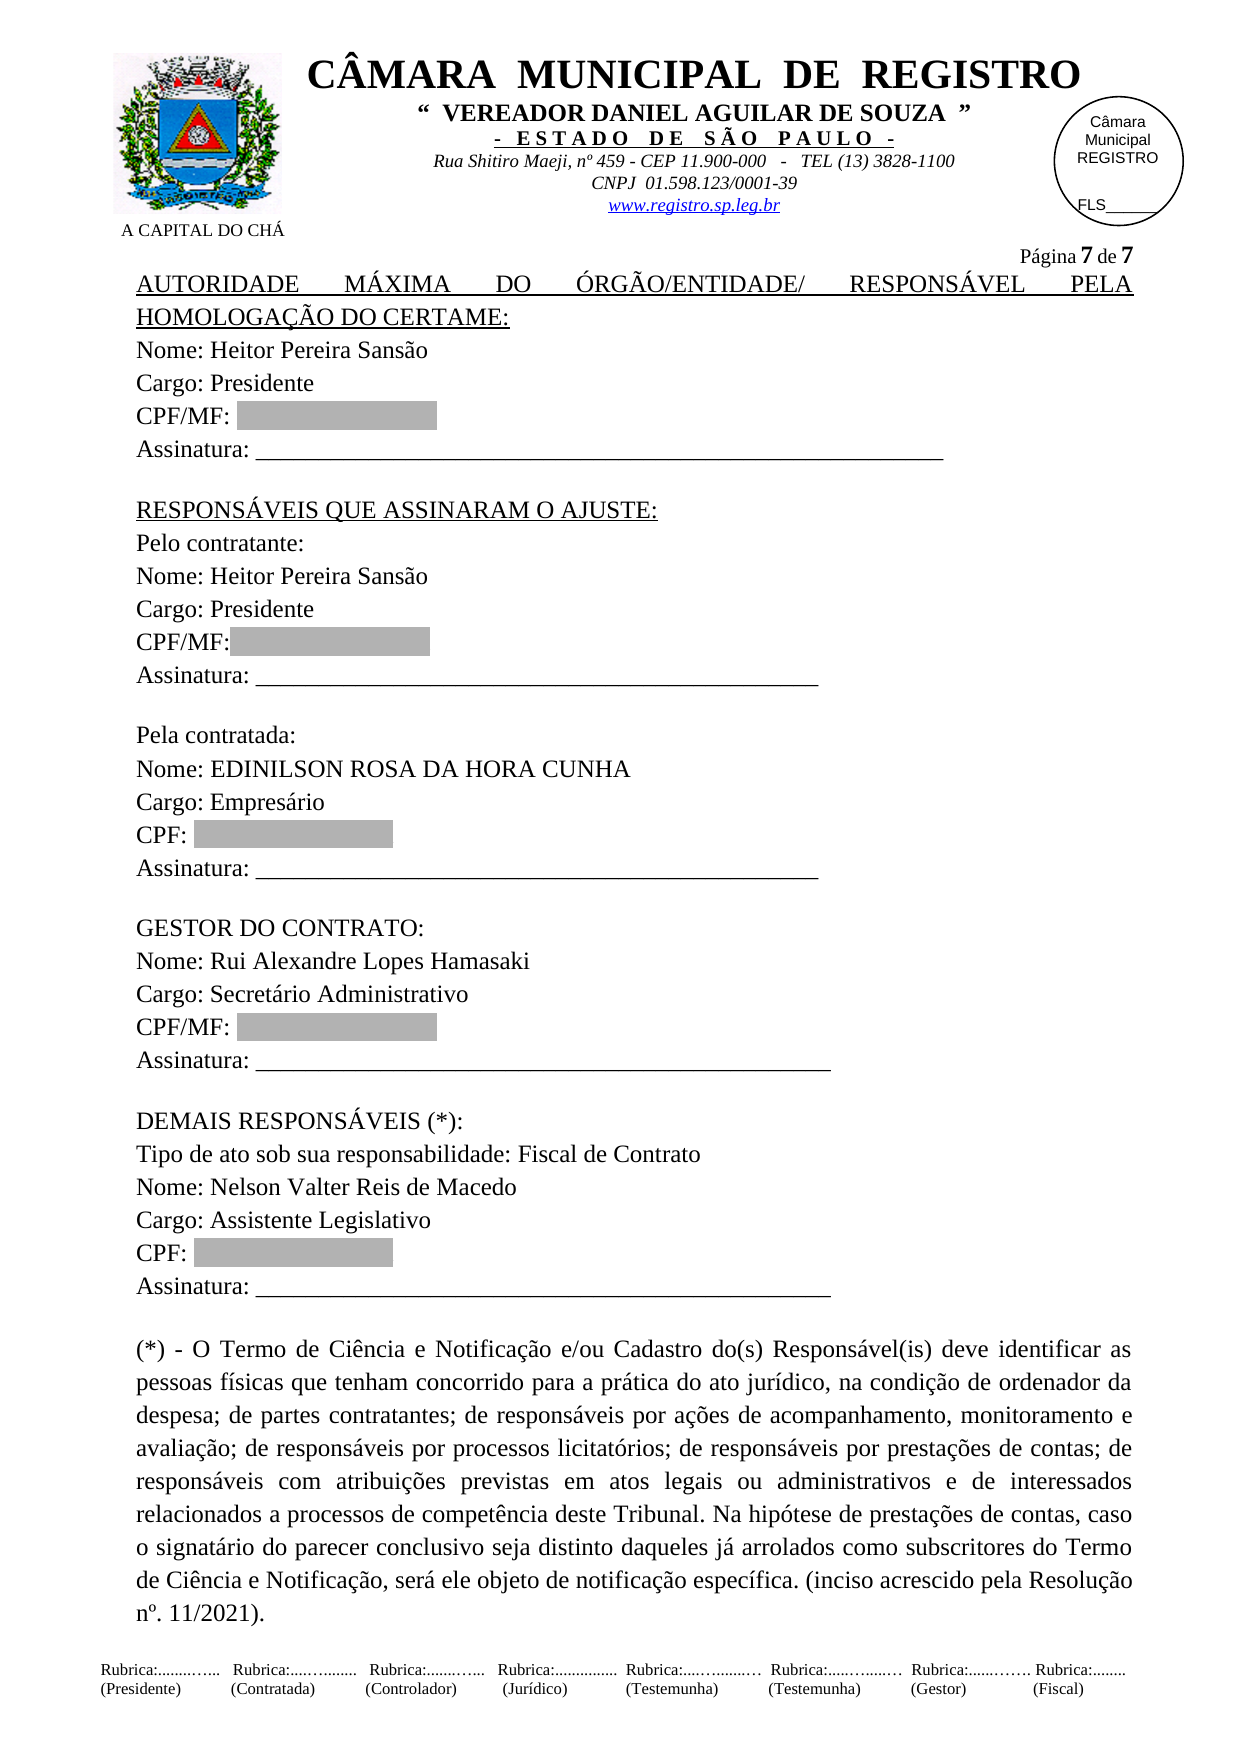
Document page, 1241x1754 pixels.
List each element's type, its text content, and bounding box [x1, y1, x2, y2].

text Nome: EDINILSON ROSA DA HORA CUNHA [136, 754, 1133, 782]
text Cargo: Assistente Legislativo [136, 1205, 1133, 1234]
text CPF/MF: xxxxxxxxxxxxxxxx [136, 1012, 1133, 1041]
text (*) - O Termo de Ciência e Notificação e/ou Cadastro do(s) Responsável(is) deve identificar as pessoas físicas que tenham concorrido para a prática do ato jurídico, na condição de ordenador da despesa; de partes contratantes; de responsáveis por ações de acompanhamento, monitoramento e avaliação; de responsáveis por processos licitatórios; de responsáveis por prestações de contas; de responsáveis com atribuições previstas em atos legais ou administrativos e de interessados relacionados a processos de competência deste Tribunal. Na hipótese de prestações de contas, caso o signatário do parecer conclusivo seja distinto daqueles já arrolados como subscritores do Termo de Ciência e Notificação, será ele objeto de notificação específica. (inciso acrescido pela Resolução nº. 11/2021). [136, 1334, 1133, 1627]
text Nome: Heitor Pereira Sansão [136, 561, 1133, 590]
text Cargo: Presidente [136, 594, 1133, 623]
text Assinatura: ______________________________________________ [136, 1271, 1133, 1300]
text Assinatura: _____________________________________________ [136, 660, 1133, 689]
text Assinatura: ______________________________________________ [136, 1045, 1133, 1074]
text GESTOR DO CONTRATO: [136, 913, 1133, 942]
text CPF: xxxxxxxxxxxxxxxx [136, 1238, 1133, 1267]
text CPF/MF: xxxxxxxxxxxxxxxx [136, 401, 1133, 430]
text Cargo: Empresário [136, 787, 1133, 815]
text Assinatura: _____________________________________________ [136, 853, 1133, 881]
text AUTORIDADE MÁXIMA DO ÓRGÃO/ENTIDADE/ RESPONSÁVEL PELA [136, 269, 1133, 294]
text RESPONSÁVEIS QUE ASSINARAM O AJUSTE: [136, 495, 1133, 524]
text CPF/MF:xxxxxxxxxxxxxxxx [136, 627, 1133, 656]
text Nome: Heitor Pereira Sansão [136, 335, 1133, 364]
text CPF: xxxxxxxxxxxxxxxx [136, 820, 1133, 848]
text Nome: Nelson Valter Reis de Macedo [136, 1172, 1133, 1201]
text Pela contratada: [136, 721, 1133, 749]
text DEMAIS RESPONSÁVEIS (*): [136, 1106, 1133, 1135]
text Cargo: Secretário Administrativo [136, 979, 1133, 1008]
text Nome: Rui Alexandre Lopes Hamasaki [136, 946, 1133, 975]
text Cargo: Presidente [136, 368, 1133, 397]
text Pelo contratante: [136, 528, 1133, 557]
text Tipo de ato sob sua responsabilidade: Fiscal de Contrato [136, 1139, 1133, 1168]
text HOMOLOGAÇÃO DO CERTAME: [136, 296, 1133, 331]
text Assinatura: _______________________________________________________ [136, 434, 1133, 463]
